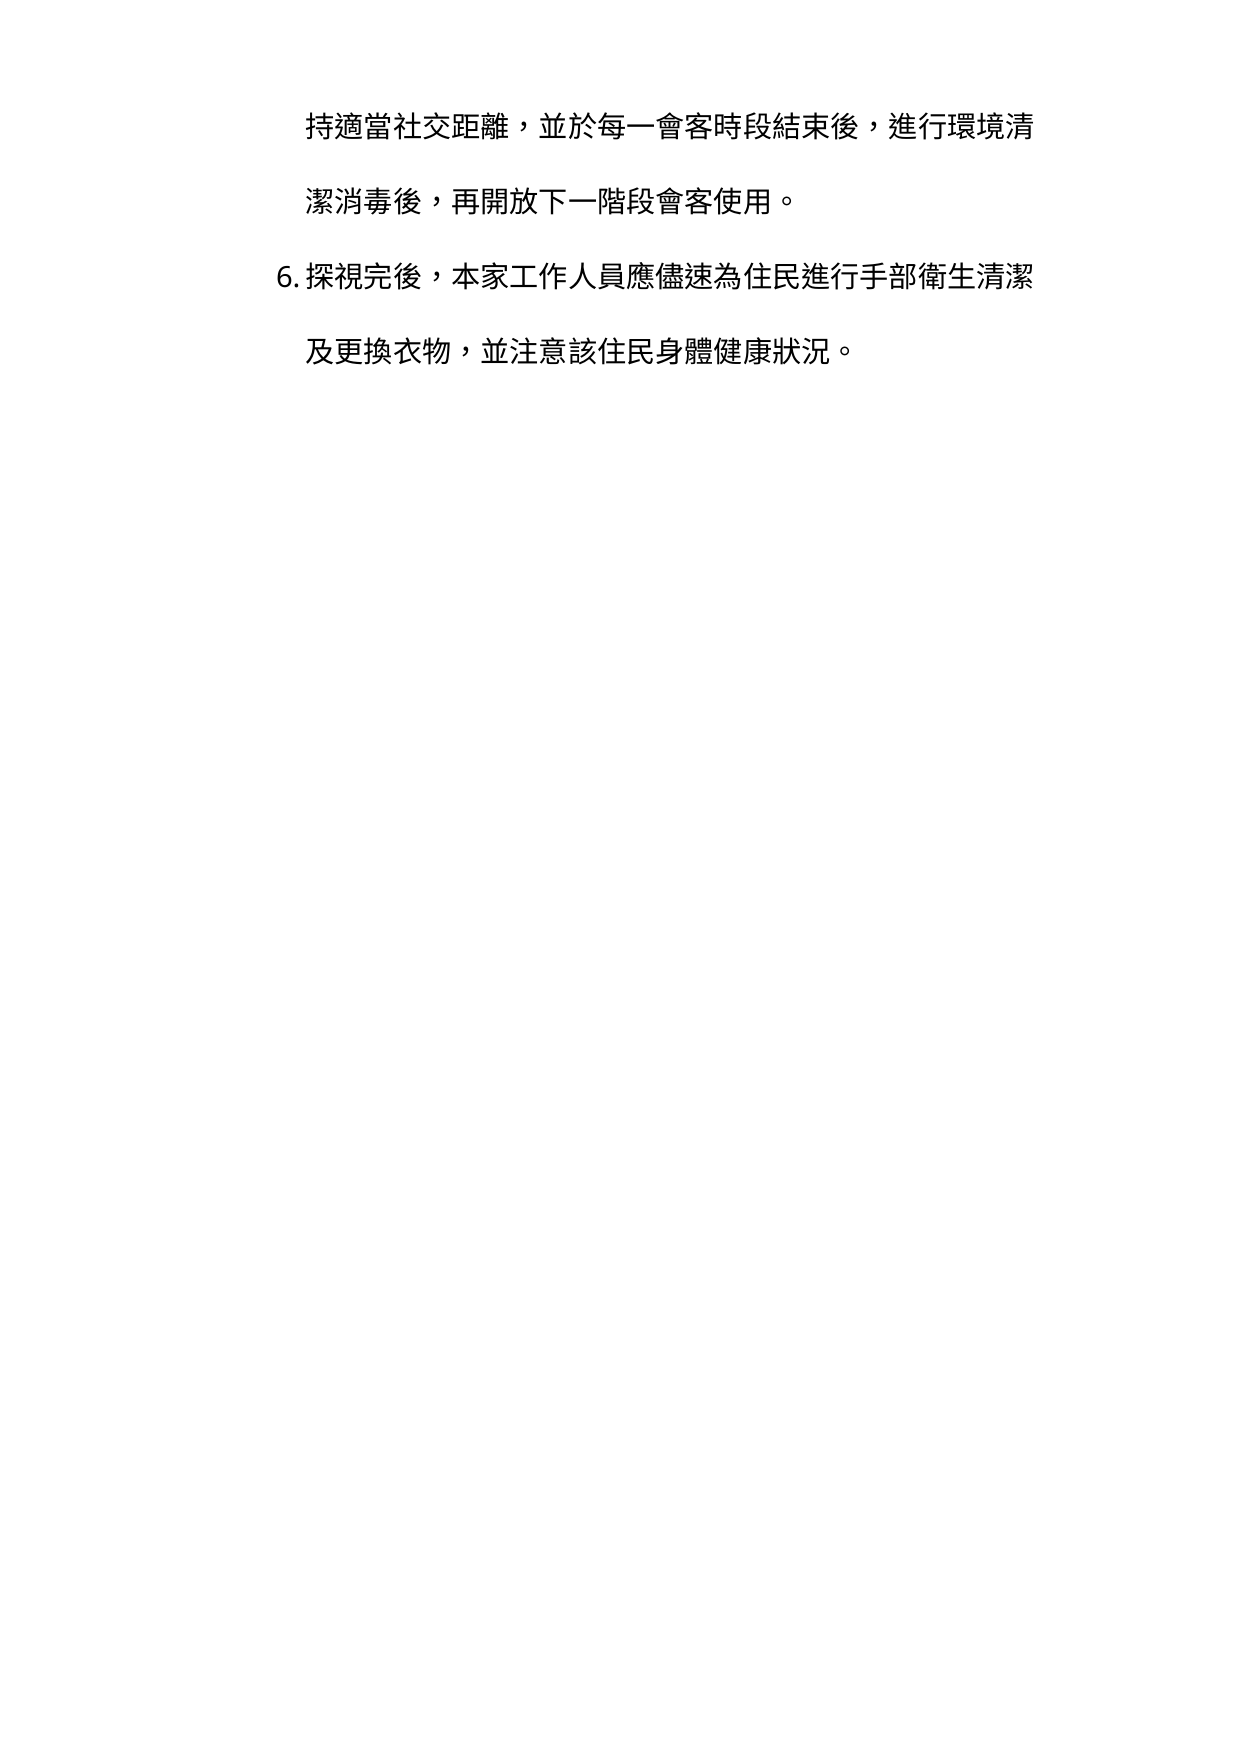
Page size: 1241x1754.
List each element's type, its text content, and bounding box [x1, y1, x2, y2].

list 探視完後，本家工作人員應儘速為住民進行手部衛生清潔及更換衣物，並注意該住民身體健康狀況。 [276, 237, 1053, 387]
list 持適當社交距離，並於每一會客時段結束後，進行環境清潔消毒後，再開放下一階段會客使用。 [276, 87, 1053, 237]
